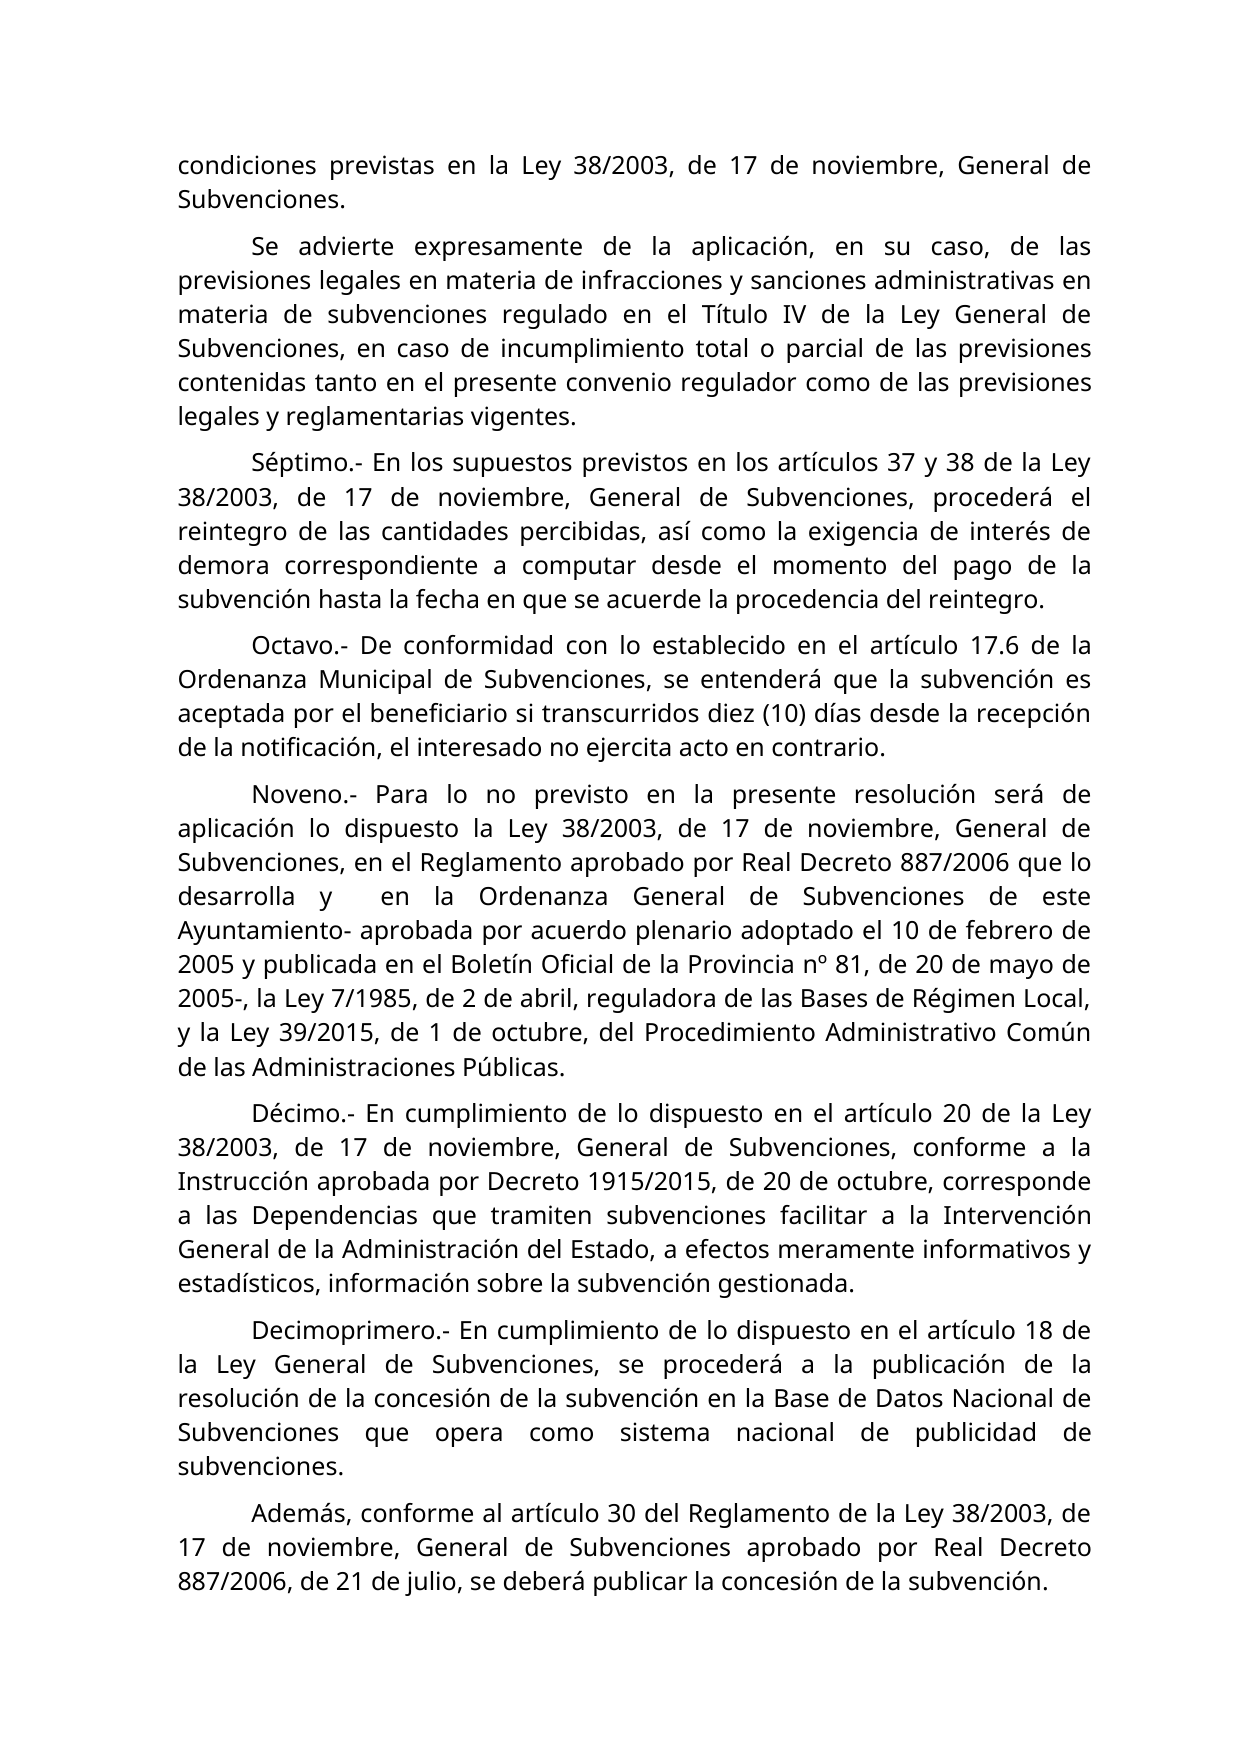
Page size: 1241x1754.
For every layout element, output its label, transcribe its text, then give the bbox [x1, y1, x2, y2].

text Se advierte expresamente de la aplicación, en su caso, de las previsiones legales en materia de infracciones y sanciones administrativas en materia de subvenciones regulado en el Título IV de la Ley General de Subvenciones, en caso de incumplimiento total o parcial de las previsiones contenidas tanto en el presente convenio regulador como de las previsiones legales y reglamentarias vigentes. [177, 228, 1093, 433]
text Décimo.- En cumplimiento de lo dispuesto en el artículo 20 de la Ley 38/2003, de 17 de noviembre, General de Subvenciones, conforme a la Instrucción aprobada por Decreto 1915/2015, de 20 de octubre, corresponde a las Dependencias que tramiten subvenciones facilitar a la Intervención General de la Administración del Estado, a efectos meramente informativos y estadísticos, información sobre la subvención gestionada. [177, 1096, 1093, 1300]
text Decimoprimero.- En cumplimiento de lo dispuesto en el artículo 18 de la Ley General de Subvenciones, se procederá a la publicación de la resolución de la concesión de la subvención en la Base de Datos Nacional de Subvenciones que opera como sistema nacional de publicidad de subvenciones. [177, 1313, 1093, 1483]
text condiciones previstas en la Ley 38/2003, de 17 de noviembre, General de Subvenciones. [177, 148, 1093, 216]
text Además, conforme al artículo 30 del Reglamento de la Ley 38/2003, de 17 de noviembre, General de Subvenciones aprobado por Real Decreto 887/2006, de 21 de julio, se deberá publicar la concesión de la subvención. [177, 1495, 1093, 1598]
text Séptimo.- En los supuestos previstos en los artículos 37 y 38 de la Ley 38/2003, de 17 de noviembre, General de Subvenciones, procederá el reintegro de las cantidades percibidas, así como la exigencia de interés de demora correspondiente a computar desde el momento del pago de la subvención hasta la fecha en que se acuerde la procedencia del reintegro. [177, 445, 1093, 615]
text Noveno.- Para lo no previsto en la presente resolución será de aplicación lo dispuesto la Ley 38/2003, de 17 de noviembre, General de Subvenciones, en el Reglamento aprobado por Real Decreto 887/2006 que lo desarrolla y en la Ordenanza General de Subvenciones de este Ayuntamiento- aprobada por acuerdo plenario adoptado el 10 de febrero de 2005 y publicada en el Boletín Oficial de la Provincia nº 81, de 20 de mayo de 2005-, la Ley 7/1985, de 2 de abril, reguladora de las Bases de Régimen Local, y la Ley 39/2015, de 1 de octubre, del Procedimiento Administrativo Común de las Administraciones Públicas. [177, 777, 1093, 1083]
text Octavo.- De conformidad con lo establecido en el artículo 17.6 de la Ordenanza Municipal de Subvenciones, se entenderá que la subvención es aceptada por el beneficiario si transcurridos diez (10) días desde la recepción de la notificación, el interesado no ejercita acto en contrario. [177, 628, 1093, 764]
